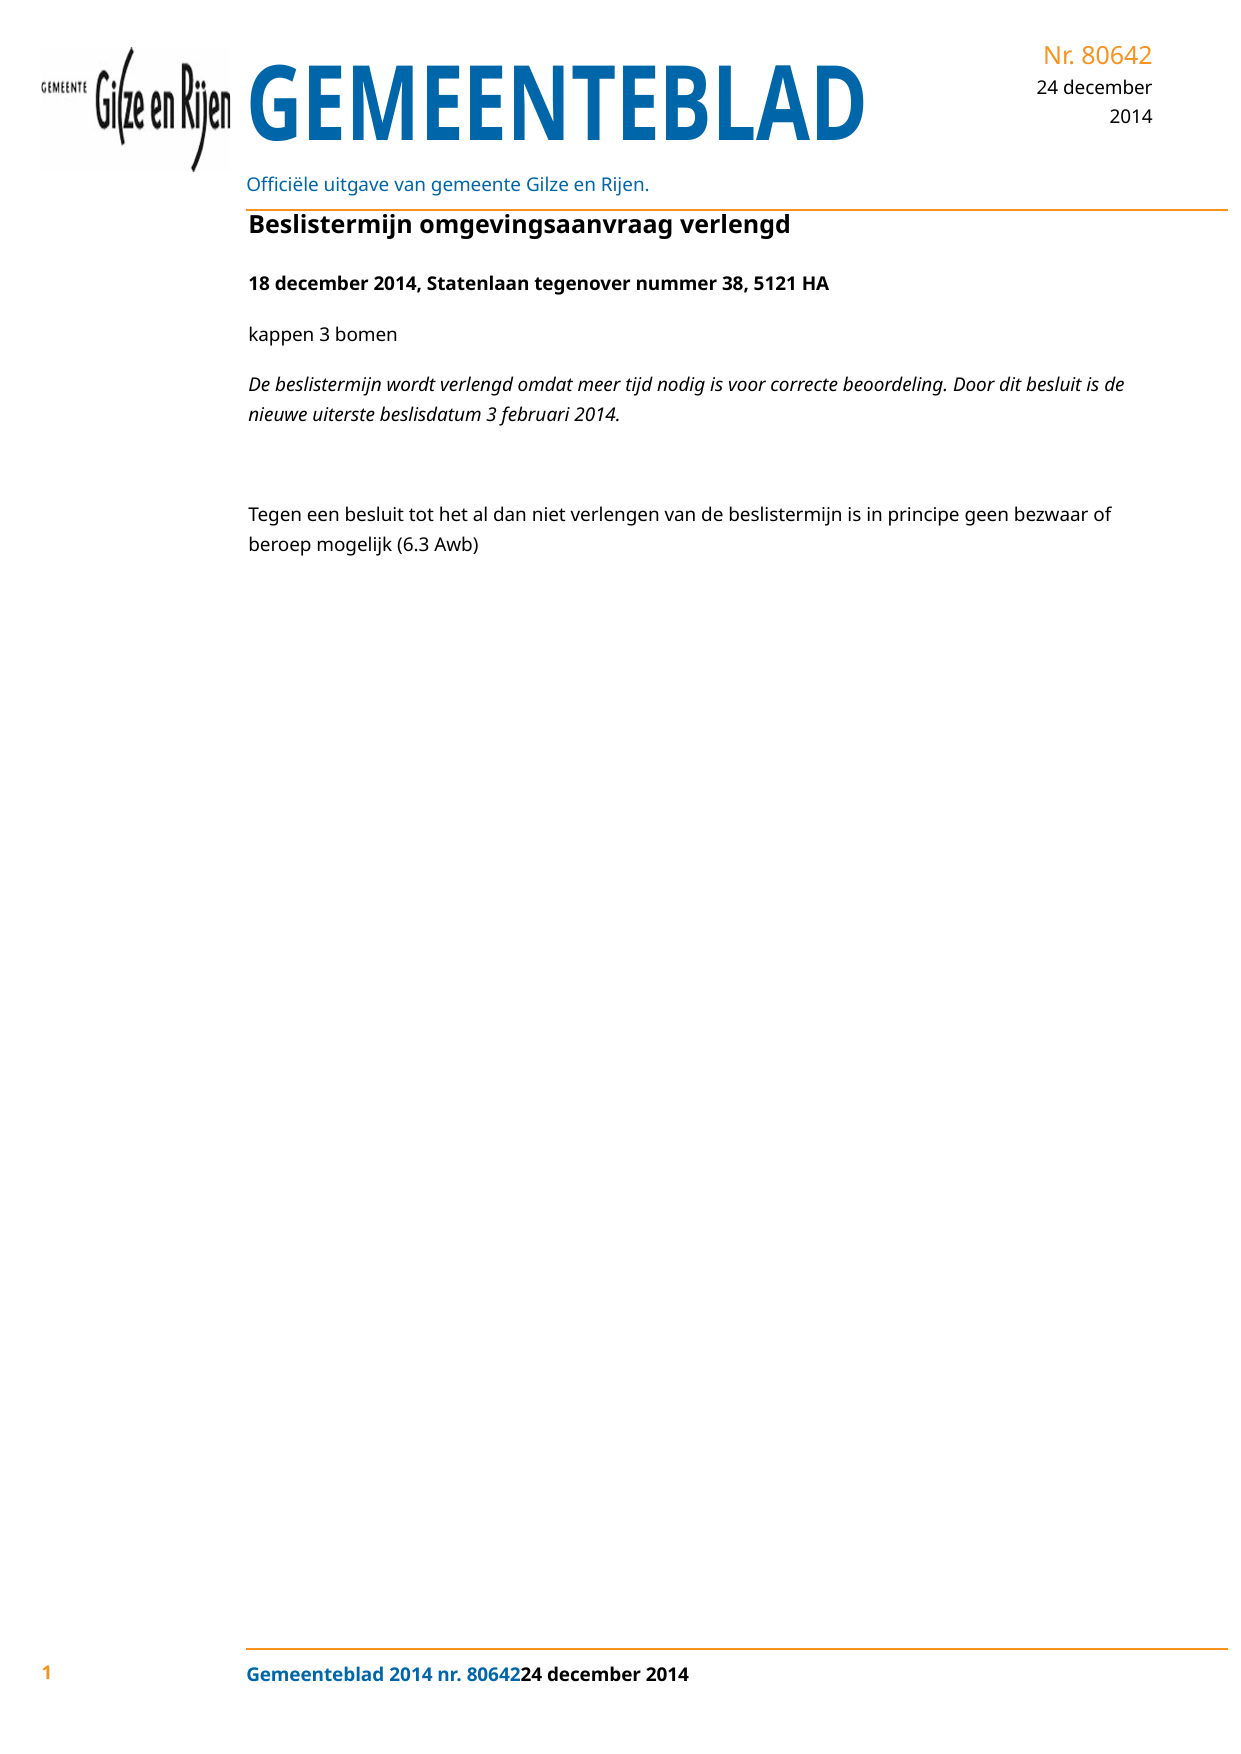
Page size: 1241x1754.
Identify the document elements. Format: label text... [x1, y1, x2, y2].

text 18 december 2014, Statenlaan tegenover nummer 38, 5121 HA [248, 270, 1152, 296]
text Beslistermijn omgevingsaanvraag verlengd [248, 211, 1152, 241]
text De beslistermijn wordt verlengd omdat meer tijd nodig is voor correcte beoordeling. Door dit besluit is de nieuwe uiterste beslisdatum 3 februari 2014. [248, 371, 1152, 426]
picture [41, 47, 231, 172]
text Tegen een besluit tot het al dan niet verlengen van de beslistermijn is in principe geen bezwaar of beroep mogelijk (6.3 Awb) [248, 502, 1152, 557]
text kappen 3 bomen [248, 321, 1152, 346]
